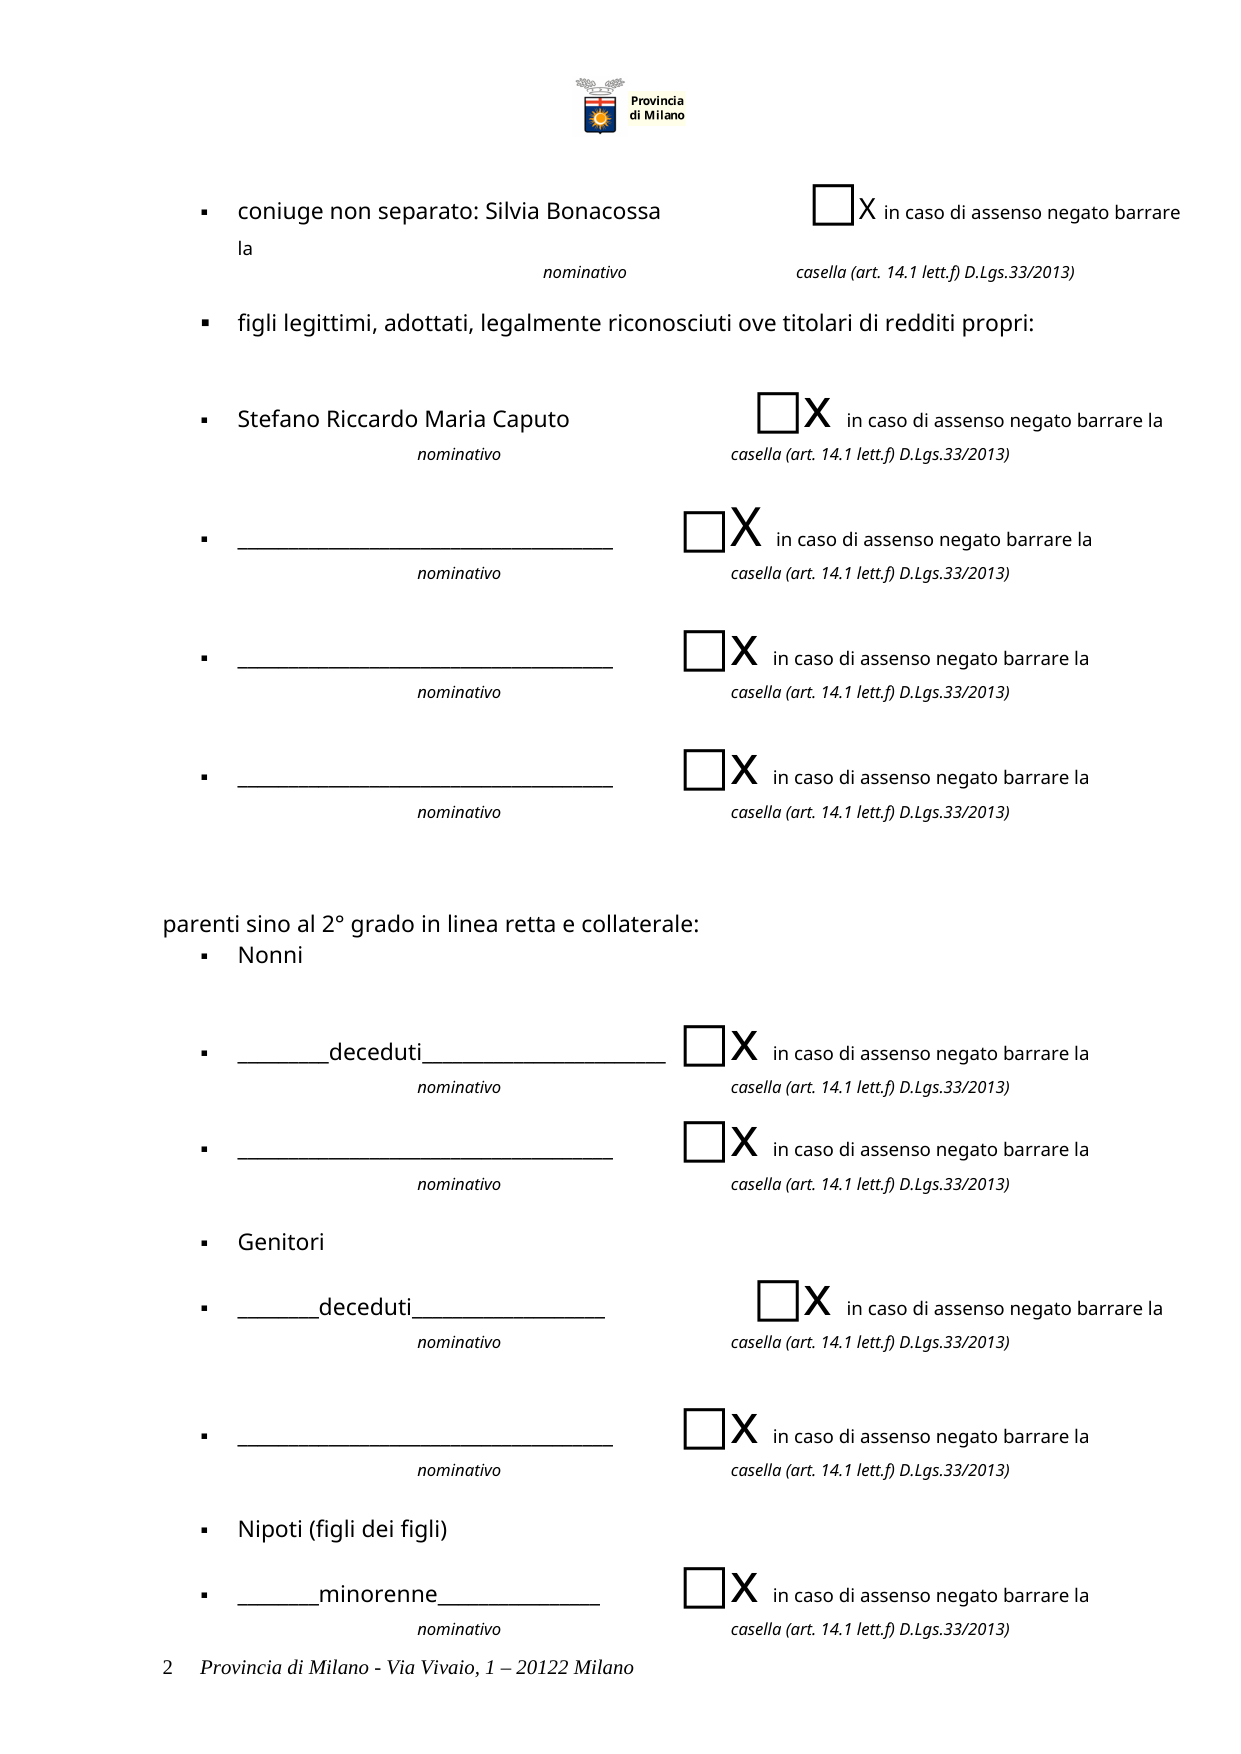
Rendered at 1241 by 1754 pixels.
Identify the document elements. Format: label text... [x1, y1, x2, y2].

text parenti sino al 2° grado in linea retta e collaterale: [162, 908, 1181, 939]
list _____________________________________ □X in caso di assenso negato barrare la [200, 488, 1181, 562]
list Nonni [200, 939, 1181, 971]
text nominativo casella (art. 14.1 lett.f) D.Lgs.33/2013) [200, 1459, 1181, 1482]
list Nipoti (figli dei figli) [200, 1513, 1181, 1544]
list ________deceduti___________________ □x in caso di assenso negato barrare la [200, 1257, 1181, 1331]
text nominativo casella (art. 14.1 lett.f) D.Lgs.33/2013) [200, 1618, 1181, 1641]
text nominativo casella (art. 14.1 lett.f) D.Lgs.33/2013) [200, 562, 1181, 585]
text nominativo casella (art. 14.1 lett.f) D.Lgs.33/2013) [200, 681, 1181, 704]
list _____________________________________ □x in caso di assenso negato barrare la [200, 607, 1181, 681]
list _________deceduti________________________ □x in caso di assenso negato barrare la [200, 1002, 1181, 1076]
text nominativo casella (art. 14.1 lett.f) D.Lgs.33/2013) [200, 1076, 1181, 1098]
list _____________________________________ □x in caso di assenso negato barrare la [200, 1098, 1181, 1172]
text nominativo casella (art. 14.1 lett.f) D.Lgs.33/2013) [200, 1331, 1181, 1354]
list ________minorenne________________ □x in caso di assenso negato barrare la [200, 1544, 1181, 1618]
text nominativo casella (art. 14.1 lett.f) D.Lgs.33/2013) [200, 261, 1181, 284]
text nominativo casella (art. 14.1 lett.f) D.Lgs.33/2013) [200, 800, 1181, 823]
text nominativo casella (art. 14.1 lett.f) D.Lgs.33/2013) [200, 1172, 1181, 1195]
list coniuge non separato: Silvia Bonacossa □X in caso di assenso negato barrare la [200, 99, 1181, 261]
list Stefano Riccardo Maria Caputo □x in caso di assenso negato barrare la [200, 369, 1181, 443]
list _____________________________________ □x in caso di assenso negato barrare la [200, 727, 1181, 800]
list _____________________________________ □x in caso di assenso negato barrare la [200, 1385, 1181, 1459]
list figli legittimi, adottati, legalmente riconosciuti ove titolari di redditi propri: [200, 307, 1181, 338]
list Genitori [200, 1226, 1181, 1257]
text nominativo casella (art. 14.1 lett.f) D.Lgs.33/2013) [200, 443, 1181, 466]
